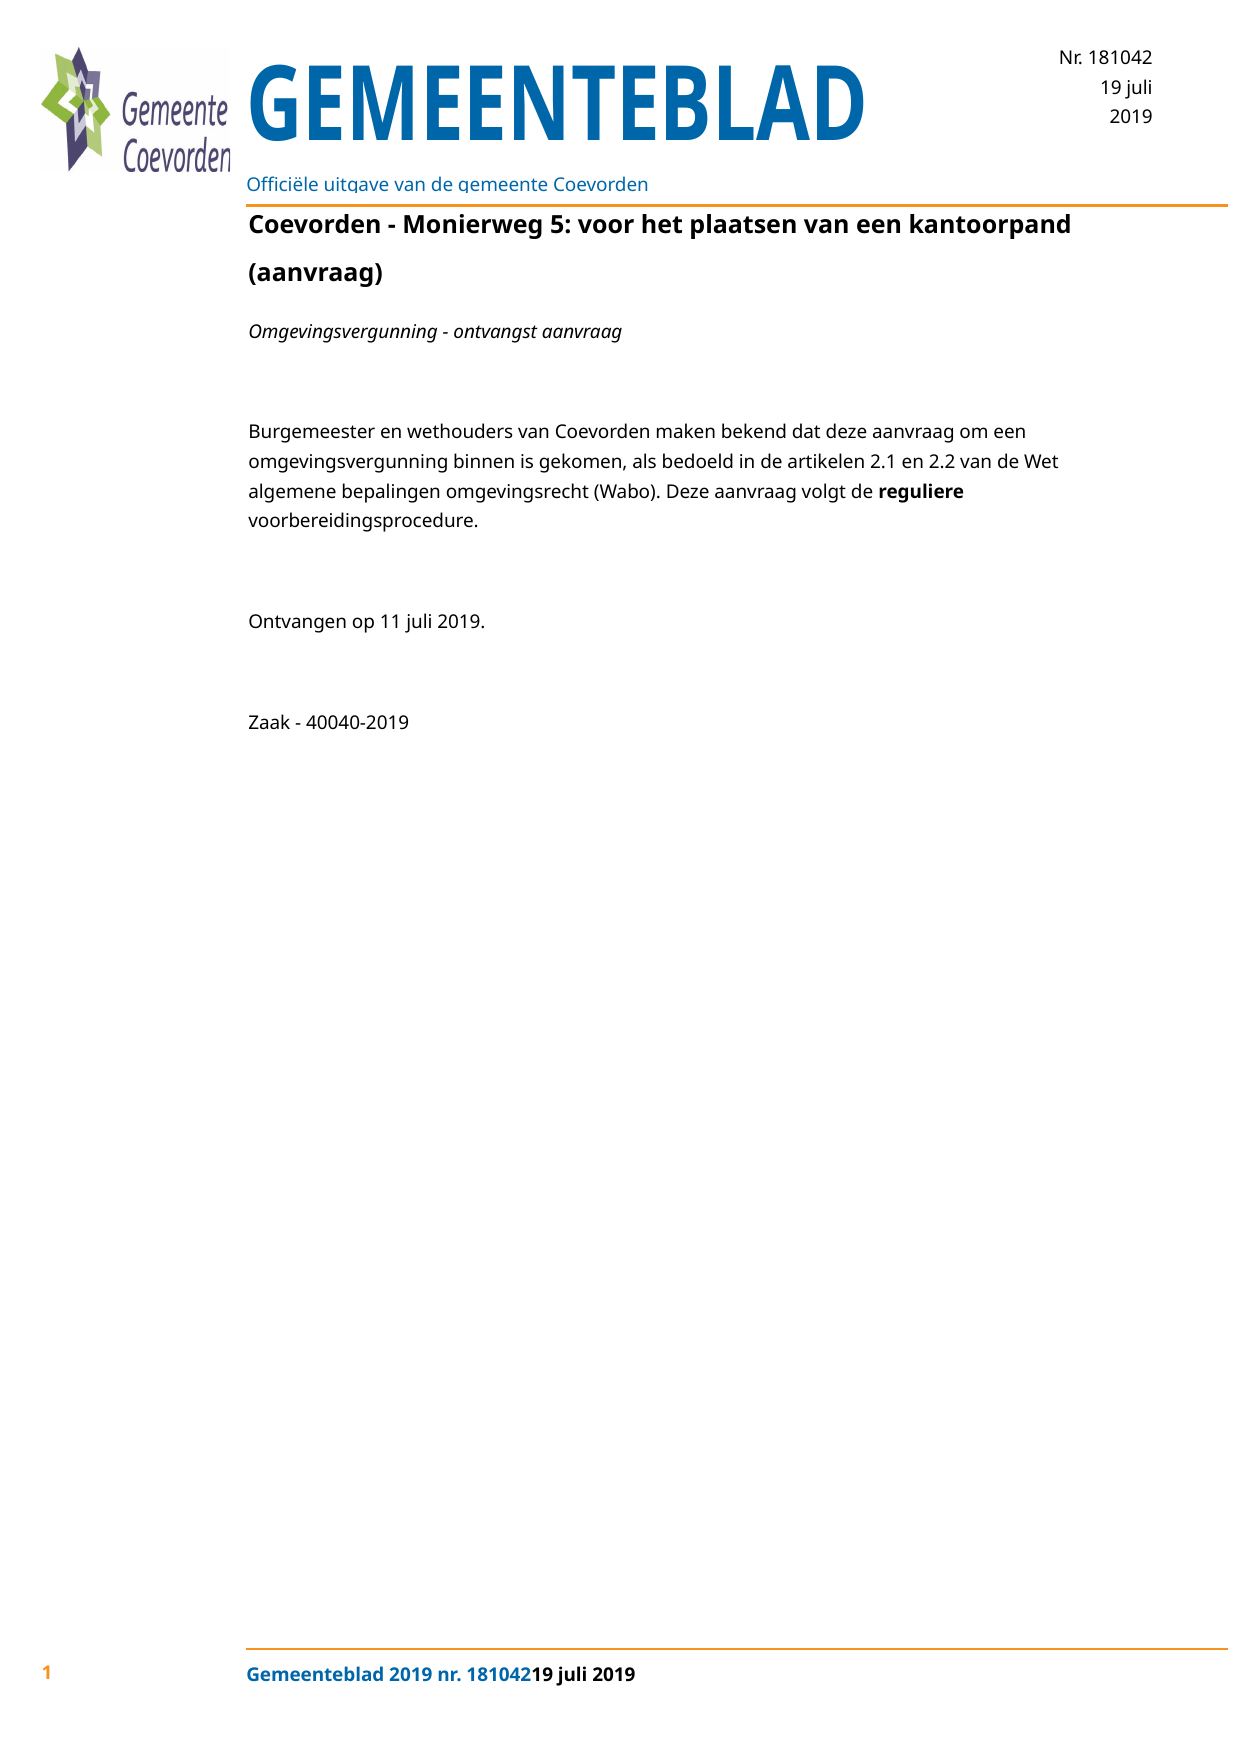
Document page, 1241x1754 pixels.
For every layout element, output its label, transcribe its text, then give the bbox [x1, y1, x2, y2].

text Coevorden - Monierweg 5: voor het plaatsen van een kantoorpand (aanvraag) [248, 207, 1152, 288]
text Burgemeester en wethouders van Coevorden maken bekend dat deze aanvraag om een omgevingsvergunning binnen is gekomen, als bedoeld in de artikelen 2.1 en 2.2 van de Wet algemene bepalingen omgevingsrecht (Wabo). Deze aanvraag volgt de reguliere voorbereidingsprocedure. [248, 419, 1152, 533]
text Omgevingsvergunning - ontvangst aanvraag [248, 318, 1152, 344]
text Ontvangen op 11 juli 2019. [248, 608, 1152, 634]
text Zaak - 40040-2019 [248, 709, 1152, 735]
picture [41, 47, 231, 172]
